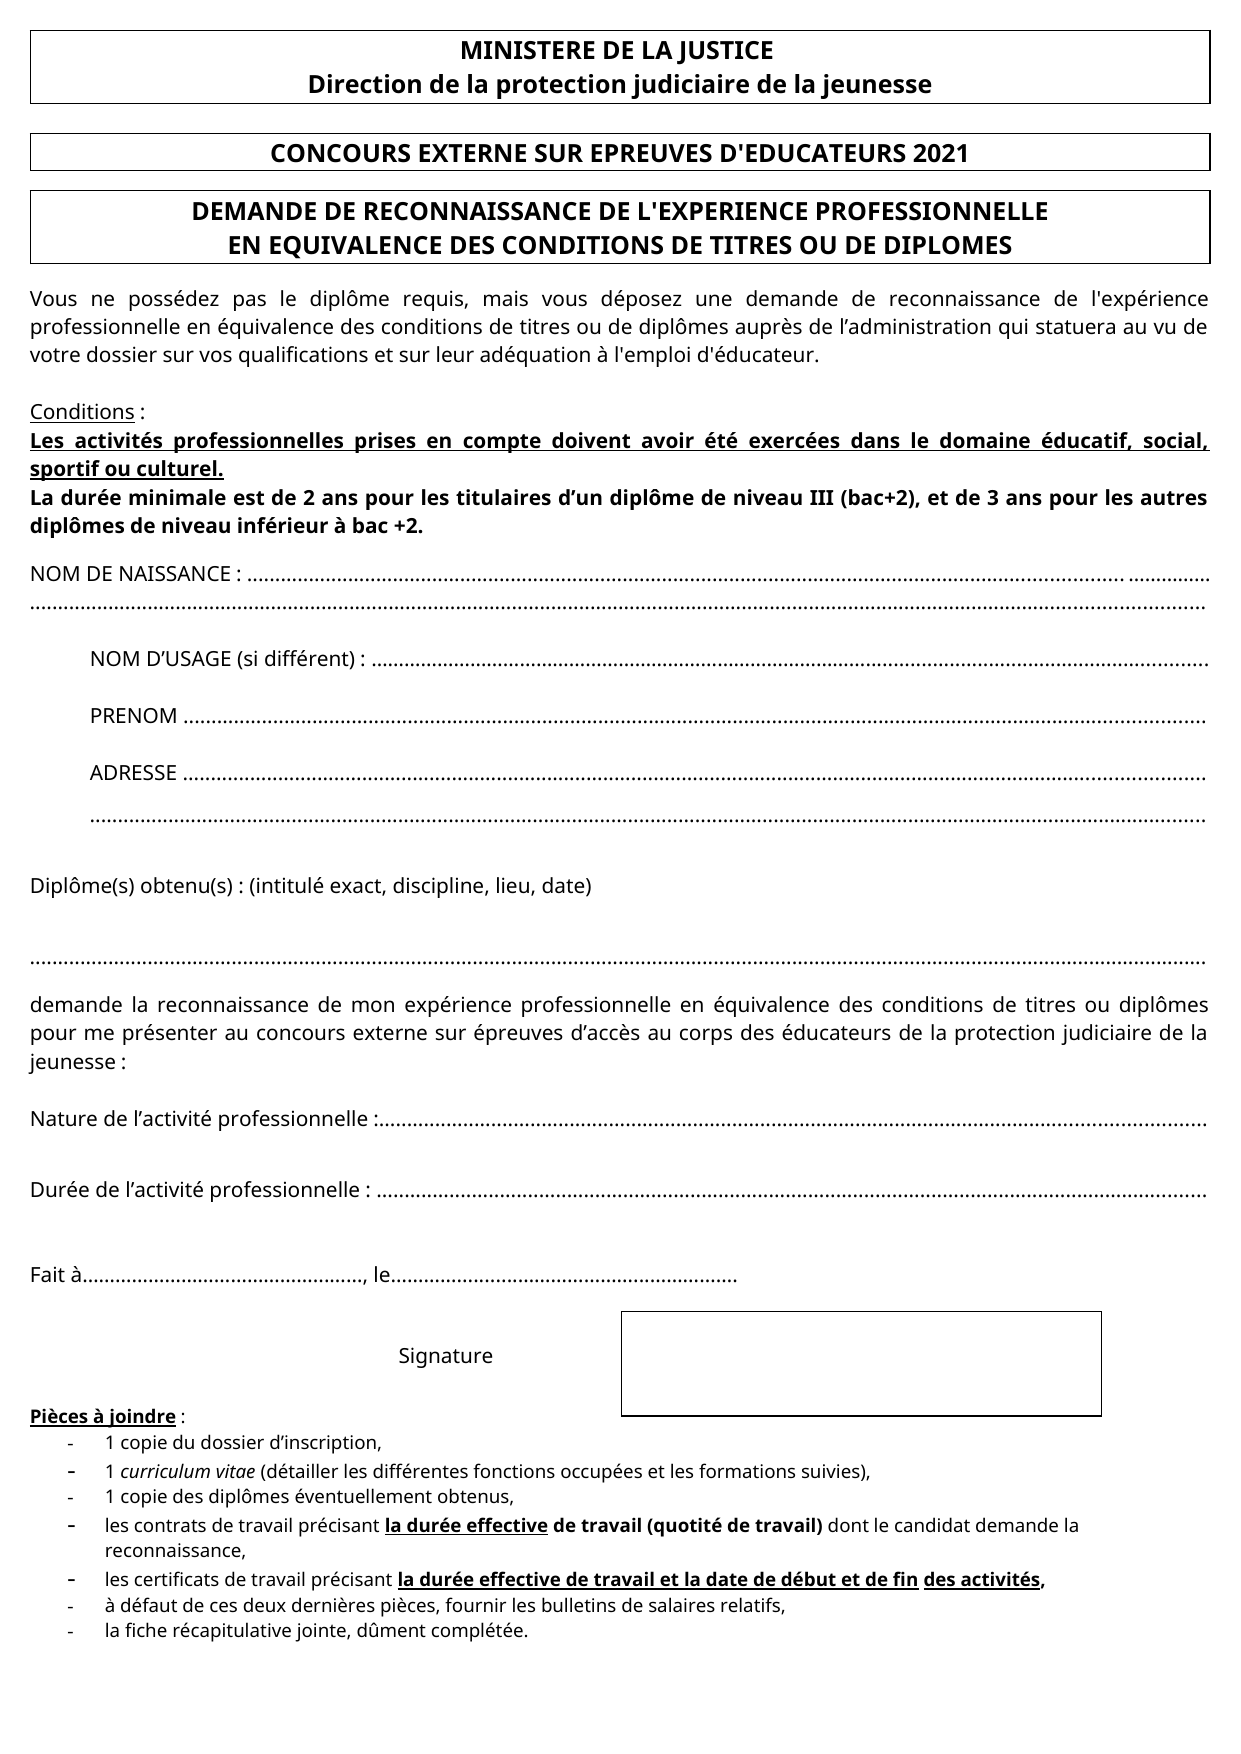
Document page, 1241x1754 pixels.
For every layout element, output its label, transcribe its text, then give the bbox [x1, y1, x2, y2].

text Nature de l’activité professionnelle : [29, 1104, 1211, 1132]
subtitle EN EQUIVALENCE DES CONDITIONS DE TITRES OU DE DIPLOMES [31, 224, 1209, 263]
text Pièces à joindre : [29, 1404, 1211, 1429]
subtitle PRENOM [89, 701, 1211, 729]
text demande la reconnaissance de mon expérience professionnelle en équivalence des conditions de titres ou diplômes pour me présenter au concours externe sur épreuves d’accès au corps des éducateurs de la protection judiciaire de la jeunesse : [29, 990, 1210, 1075]
list 1 copie du dossier d’inscription, [67, 1429, 1211, 1455]
list à défaut de ces deux dernières pièces, fournir les bulletins de salaires relatifs, [67, 1592, 1211, 1617]
text DEMANDE DE RECONNAISSANCE DE L'EXPERIENCE PROFESSIONNELLE [31, 191, 1209, 224]
text Vous ne possédez pas le diplôme requis, mais vous déposez une demande de reconnaissance de l'expérience professionnelle en équivalence des conditions de titres ou de diplômes auprès de l’administration qui statuera au vu de votre dossier sur vos qualifications et sur leur adéquation à l'emploi d'éducateur. [29, 284, 1210, 369]
text MINISTERE DE LA JUSTICE [31, 31, 1209, 64]
text [1102, 1341, 1211, 1369]
list 1 curriculum vitae (détailler les différentes fonctions occupées et les formations suivies), [67, 1455, 1211, 1483]
text CONCOURS EXTERNE SUR EPREUVES D'EDUCATEURS 2021 [31, 134, 1209, 170]
text La durée minimale est de 2 ans pour les titulaires d’un diplôme de niveau III (bac+2), et de 3 ans pour les autres diplômes de niveau inférieur à bac +2. [29, 483, 1211, 539]
text Direction de la protection judiciaire de la jeunesse [31, 64, 1209, 103]
subtitle NOM D’USAGE (si différent) : ……………………………………………………………………………….. [89, 644, 1211, 672]
text Les activités professionnelles prises en compte doivent avoir été exercées dans le domaine éducatif, social, sportif ou culturel. [29, 426, 1211, 483]
subtitle ADRESSE [89, 758, 1211, 829]
text Diplôme(s) obtenu(s) : (intitulé exact, discipline, lieu, date) [29, 871, 1211, 900]
text Signature [324, 1341, 621, 1369]
list les certificats de travail précisant la durée effective de travail et la date de début et de fin des activités, [67, 1563, 1211, 1592]
text NOM DE NAISSANCE : …………… [29, 559, 1211, 616]
list les contrats de travail précisant la durée effective de travail (quotité de travail) dont le candidat demande la reconnaissance, [67, 1509, 1211, 1563]
text Fait à……………………………………...……, le…………...........…………………...……………. [29, 1260, 1210, 1289]
list la fiche récapitulative jointe, dûment complétée. [67, 1617, 1211, 1643]
text Conditions : [29, 397, 1211, 426]
list 1 copie des diplômes éventuellement obtenus, [67, 1483, 1211, 1509]
text Durée de l’activité professionnelle : [29, 1175, 1211, 1203]
